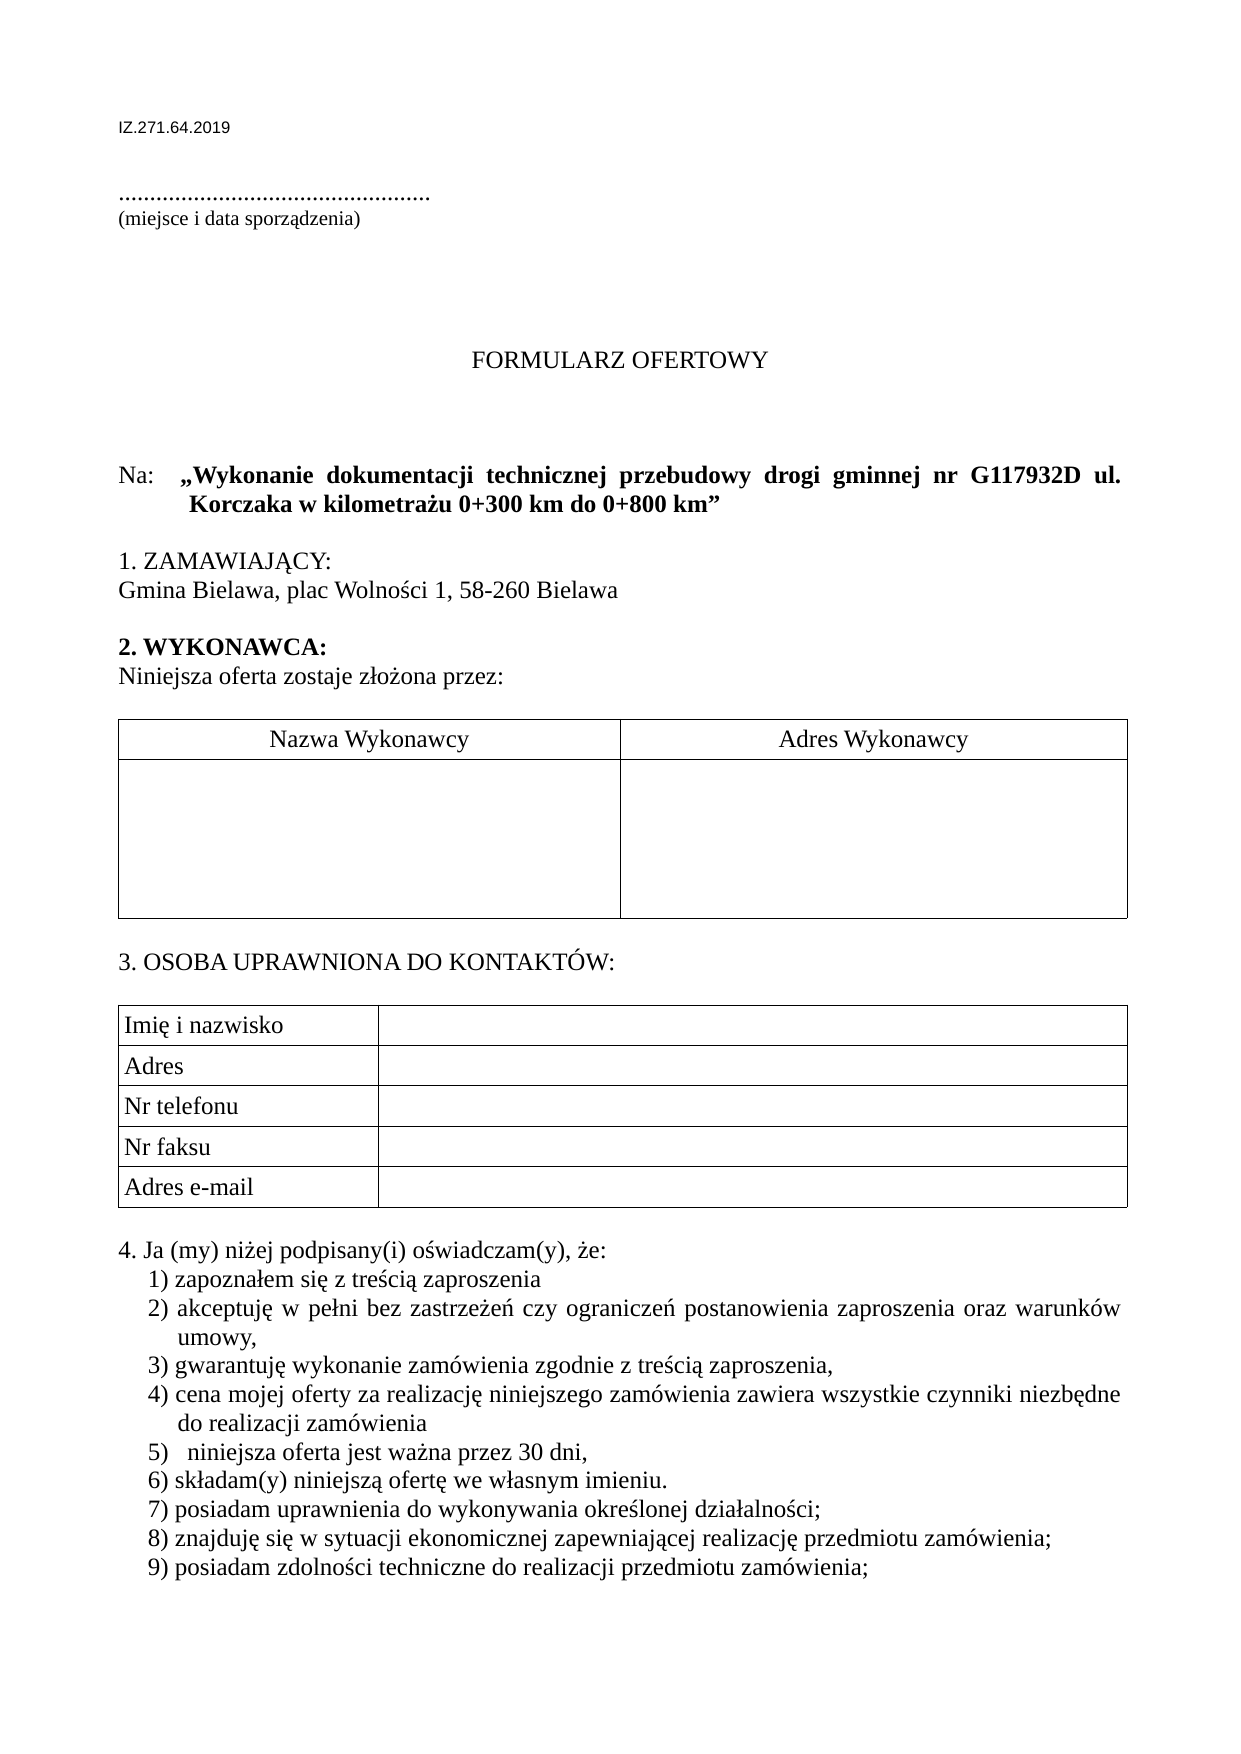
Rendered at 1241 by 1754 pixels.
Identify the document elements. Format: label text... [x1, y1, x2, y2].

text 4. Ja (my) niżej podpisany(i) oświadczam(y), że: [118, 1236, 1122, 1264]
text Gmina Bielawa, plac Wolności 1, 58-260 Bielawa [118, 575, 1122, 604]
table_cell Nr telefonu [119, 1086, 378, 1126]
text 3. OSOBA UPRAWNIONA DO KONTAKTÓW: [118, 947, 1122, 976]
text (miejsce i data sporządzenia) [118, 206, 1122, 230]
text 2. WYKONAWCA: [118, 632, 1122, 661]
table_header Adres Wykonawcy [621, 720, 1127, 759]
table_cell Adres e-mail [119, 1167, 378, 1207]
table_cell [379, 1086, 1127, 1126]
table_cell [621, 760, 1127, 918]
text .................................................. [118, 177, 1122, 206]
table_cell Adres [119, 1046, 378, 1085]
text 1) zapoznałem się z treścią zaproszenia [148, 1264, 1122, 1293]
text 8) znajduję się w sytuacji ekonomicznej zapewniającej realizację przedmiotu zamówienia; [148, 1523, 1122, 1552]
table_cell [119, 760, 620, 918]
table_cell [379, 1167, 1127, 1207]
text 4) cena mojej oferty za realizację niniejszego zamówienia zawiera wszystkie czynniki niezbędne do realizacji zamówienia [148, 1379, 1122, 1437]
text 1. ZAMAWIAJĄCY: [118, 546, 1122, 575]
table_header Nazwa Wykonawcy [119, 720, 620, 759]
table_cell Nr faksu [119, 1127, 378, 1166]
text 3) gwarantuję wykonanie zamówienia zgodnie z treścią zaproszenia, [148, 1351, 1122, 1379]
text Niniejsza oferta zostaje złożona przez: [118, 661, 1122, 690]
text FORMULARZ OFERTOWY [118, 345, 1122, 374]
table_header [379, 1006, 1127, 1045]
text 6) składam(y) niniejszą ofertę we własnym imieniu. [148, 1466, 1122, 1494]
text 5) niniejsza oferta jest ważna przez 30 dni, [148, 1437, 1122, 1466]
text 9) posiadam zdolności techniczne do realizacji przedmiotu zamówienia; [148, 1552, 1122, 1581]
text 2) akceptuję w pełni bez zastrzeżeń czy ograniczeń postanowienia zaproszenia oraz warunków umowy, [148, 1293, 1122, 1351]
table_cell [379, 1046, 1127, 1085]
table_header Imię i nazwisko [119, 1006, 378, 1045]
table_cell [379, 1127, 1127, 1166]
text Na: „Wykonanie dokumentacji technicznej przebudowy drogi gminnej nr G117932D ul. Korczaka w kilometrażu 0+300 km do 0+800 km” [118, 460, 1122, 517]
text 7) posiadam uprawnienia do wykonywania określonej działalności; [148, 1494, 1122, 1523]
